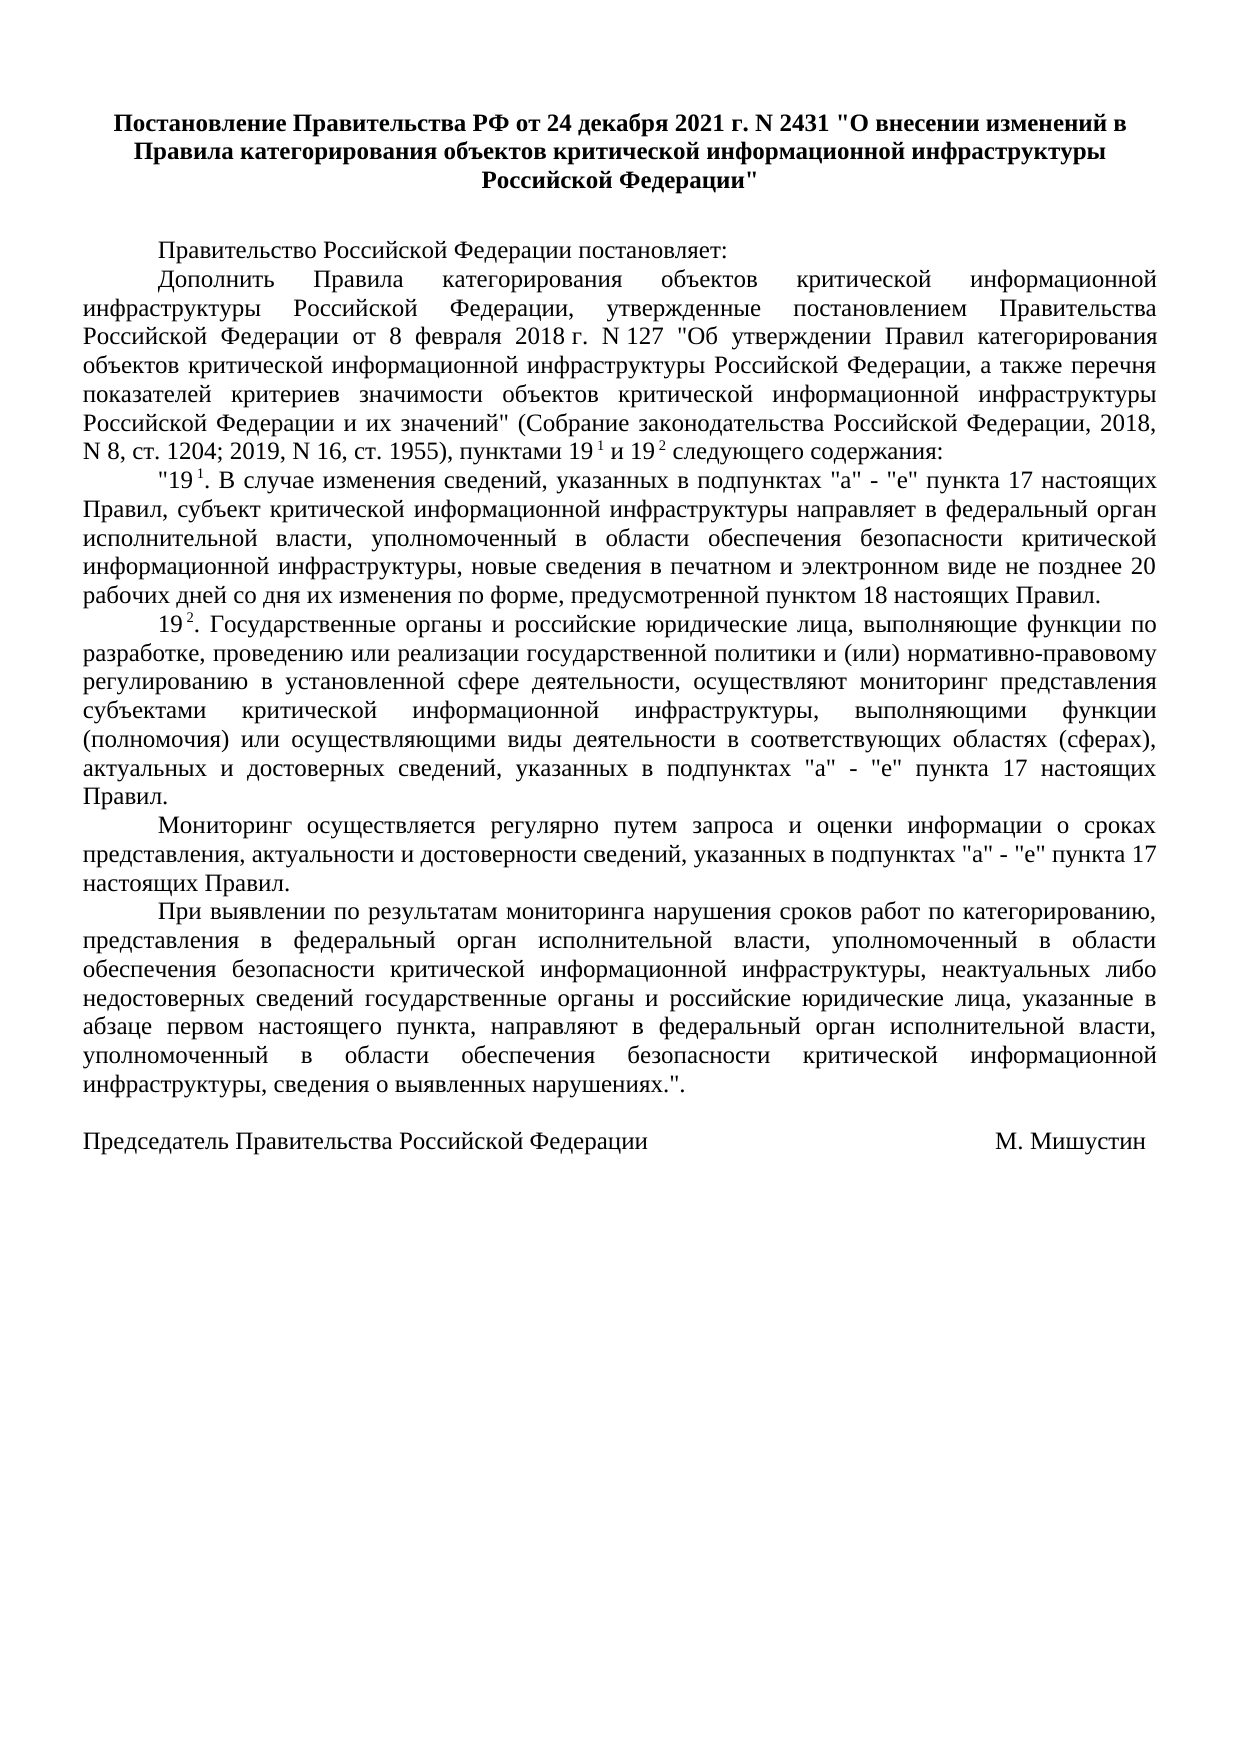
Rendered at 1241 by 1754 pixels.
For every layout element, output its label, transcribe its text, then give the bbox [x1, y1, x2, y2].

text Мониторинг осуществляется регулярно путем запроса и оценки информации о сроках представления, актуальности и достоверности сведений, указанных в подпунктах "а" - "е" пункта 17 настоящих Правил. [83, 810, 1157, 896]
table_header Председатель Правительства Российской Федерации [83, 1126, 791, 1155]
text При выявлении по результатам мониторинга нарушения сроков работ по категорированию, представления в федеральный орган исполнительной власти, уполномоченный в области обеспечения безопасности критической информационной инфраструктуры, неактуальных либо недостоверных сведений государственные органы и российские юридические лица, указанные в абзаце первом настоящего пункта, направляют в федеральный орган исполнительной власти, уполномоченный в области обеспечения безопасности критической информационной инфраструктуры, сведения о выявленных нарушениях.". [83, 896, 1157, 1098]
text Правительство Российской Федерации постановляет: [83, 235, 1157, 264]
subtitle Постановление Правительства РФ от 24 декабря 2021 г. N 2431 "О внесении изменений в Правила категорирования объектов критической информационной инфраструктуры Российской Федерации" [83, 108, 1157, 194]
text 19 2. Государственные органы и российские юридические лица, выполняющие функции по разработке, проведению или реализации государственной политики и (или) нормативно-правовому регулированию в установленной сфере деятельности, осуществляют мониторинг представления субъектами критической информационной инфраструктуры, выполняющими функции (полномочия) или осуществляющими виды деятельности в соответствующих областях (сферах), актуальных и достоверных сведений, указанных в подпунктах "а" - "е" пункта 17 настоящих Правил. [83, 609, 1157, 810]
text "19 1. В случае изменения сведений, указанных в подпунктах "а" - "е" пункта 17 настоящих Правил, субъект критической информационной инфраструктуры направляет в федеральный орган исполнительной власти, уполномоченный в области обеспечения безопасности критической информационной инфраструктуры, новые сведения в печатном и электронном виде не позднее 20 рабочих дней со дня их изменения по форме, предусмотренной пунктом 18 настоящих Правил. [83, 465, 1157, 609]
text Дополнить Правила категорирования объектов критической информационной инфраструктуры Российской Федерации, утвержденные постановлением Правительства Российской Федерации от 8 февраля 2018 г. N 127 "Об утверждении Правил категорирования объектов критической информационной инфраструктуры Российской Федерации, а также перечня показателей критериев значимости объектов критической информационной инфраструктуры Российской Федерации и их значений" (Собрание законодательства Российской Федерации, 2018, N 8, ст. 1204; 2019, N 16, ст. 1955), пунктами 19 1 и 19 2 следующего содержания: [83, 264, 1157, 465]
table_header М. Мишустин [791, 1126, 1146, 1155]
